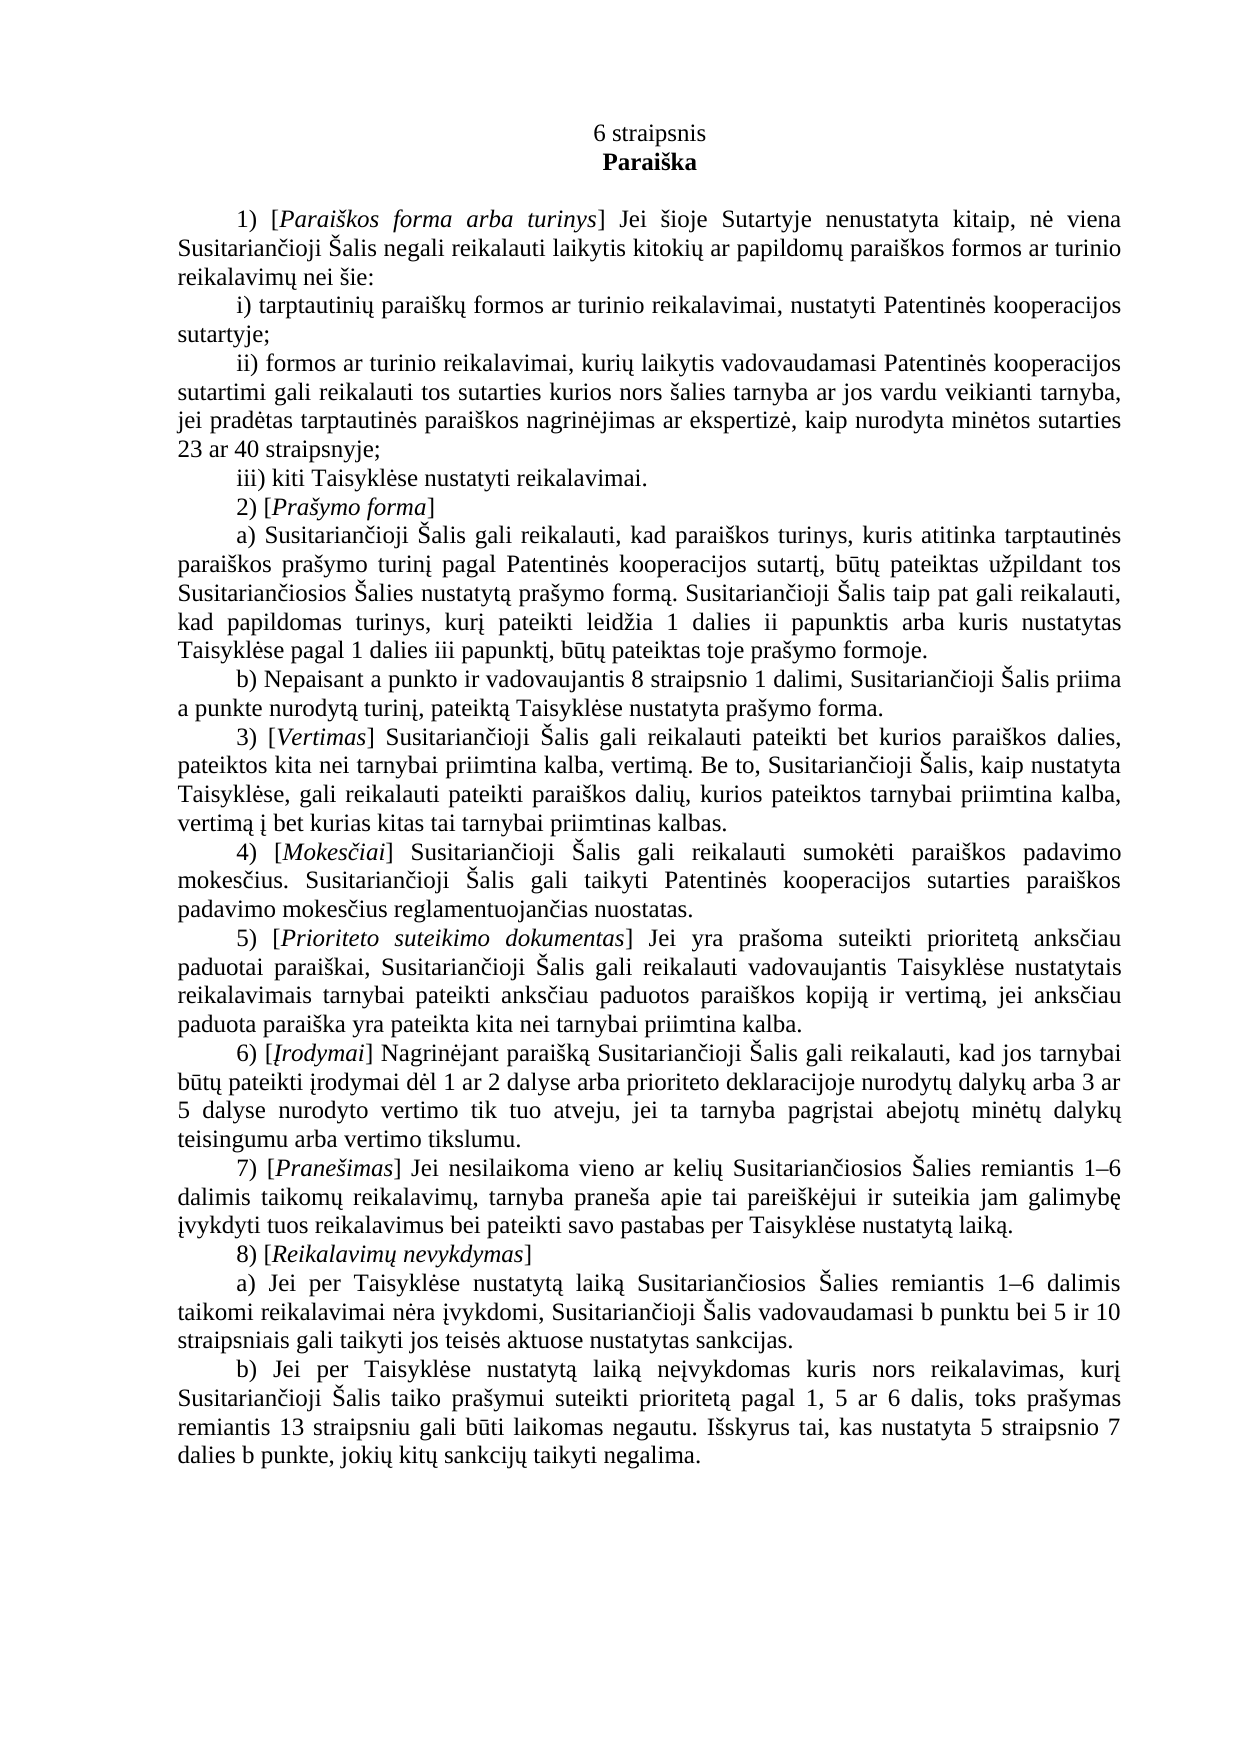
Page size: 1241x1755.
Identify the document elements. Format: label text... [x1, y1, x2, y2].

text 8) [Reikalavimų nevykdymas] [177, 1239, 1122, 1268]
text 5) [Prioriteto suteikimo dokumentas] Jei yra prašoma suteikti prioritetą anksčiau paduotai paraiškai, Susitariančioji Šalis gali reikalauti vadovaujantis Taisyklėse nustatytais reikalavimais tarnybai pateikti anksčiau paduotos paraiškos kopiją ir vertimą, jei anksčiau paduota paraiška yra pateikta kita nei tarnybai priimtina kalba. [177, 923, 1122, 1038]
text 6 straipsnis [177, 118, 1122, 147]
text a) Susitariančioji Šalis gali reikalauti, kad paraiškos turinys, kuris atitinka tarptautinės paraiškos prašymo turinį pagal Patentinės kooperacijos sutartį, būtų pateiktas užpildant tos Susitariančiosios Šalies nustatytą prašymo formą. Susitariančioji Šalis taip pat gali reikalauti, kad papildomas turinys, kurį pateikti leidžia 1 dalies ii papunktis arba kuris nustatytas Taisyklėse pagal 1 dalies iii papunktį, būtų pateiktas toje prašymo formoje. [177, 521, 1122, 664]
text i) tarptautinių paraiškų formos ar turinio reikalavimai, nustatyti Patentinės kooperacijos sutartyje; [177, 291, 1122, 348]
text iii) kiti Taisyklėse nustatyti reikalavimai. [177, 463, 1122, 492]
text ii) formos ar turinio reikalavimai, kurių laikytis vadovaudamasi Patentinės kooperacijos sutartimi gali reikalauti tos sutarties kurios nors šalies tarnyba ar jos vardu veikianti tarnyba, jei pradėtas tarptautinės paraiškos nagrinėjimas ar ekspertizė, kaip nurodyta minėtos sutarties 23 ar 40 straipsnyje; [177, 348, 1122, 463]
text 4) [Mokesčiai] Susitariančioji Šalis gali reikalauti sumokėti paraiškos padavimo mokesčius. Susitariančioji Šalis gali taikyti Patentinės kooperacijos sutarties paraiškos padavimo mokesčius reglamentuojančias nuostatas. [177, 837, 1122, 923]
text b) Jei per Taisyklėse nustatytą laiką neįvykdomas kuris nors reikalavimas, kurį Susitariančioji Šalis taiko prašymui suteikti prioritetą pagal 1, 5 ar 6 dalis, toks prašymas remiantis 13 straipsniu gali būti laikomas negautu. Išskyrus tai, kas nustatyta 5 straipsnio 7 dalies b punkte, jokių kitų sankcijų taikyti negalima. [177, 1354, 1122, 1469]
text a) Jei per Taisyklėse nustatytą laiką Susitariančiosios Šalies remiantis 1–6 dalimis taikomi reikalavimai nėra įvykdomi, Susitariančioji Šalis vadovaudamasi b punktu bei 5 ir 10 straipsniais gali taikyti jos teisės aktuose nustatytas sankcijas. [177, 1268, 1122, 1354]
text b) Nepaisant a punkto ir vadovaujantis 8 straipsnio 1 dalimi, Susitariančioji Šalis priima a punkte nurodytą turinį, pateiktą Taisyklėse nustatyta prašymo forma. [177, 664, 1122, 722]
text 7) [Pranešimas] Jei nesilaikoma vieno ar kelių Susitariančiosios Šalies remiantis 1–6 dalimis taikomų reikalavimų, tarnyba praneša apie tai pareiškėjui ir suteikia jam galimybę įvykdyti tuos reikalavimus bei pateikti savo pastabas per Taisyklėse nustatytą laiką. [177, 1153, 1122, 1239]
text 6) [Įrodymai] Nagrinėjant paraišką Susitariančioji Šalis gali reikalauti, kad jos tarnybai būtų pateikti įrodymai dėl 1 ar 2 dalyse arba prioriteto deklaracijoje nurodytų dalykų arba 3 ar 5 dalyse nurodyto vertimo tik tuo atveju, jei ta tarnyba pagrįstai abejotų minėtų dalykų teisingumu arba vertimo tikslumu. [177, 1038, 1122, 1153]
text Paraiška [177, 147, 1122, 176]
text 1) [Paraiškos forma arba turinys] Jei šioje Sutartyje nenustatyta kitaip, nė viena Susitariančioji Šalis negali reikalauti laikytis kitokių ar papildomų paraiškos formos ar turinio reikalavimų nei šie: [177, 204, 1122, 291]
text 3) [Vertimas] Susitariančioji Šalis gali reikalauti pateikti bet kurios paraiškos dalies, pateiktos kita nei tarnybai priimtina kalba, vertimą. Be to, Susitariančioji Šalis, kaip nustatyta Taisyklėse, gali reikalauti pateikti paraiškos dalių, kurios pateiktos tarnybai priimtina kalba, vertimą į bet kurias kitas tai tarnybai priimtinas kalbas. [177, 722, 1122, 837]
text 2) [Prašymo forma] [177, 492, 1122, 521]
